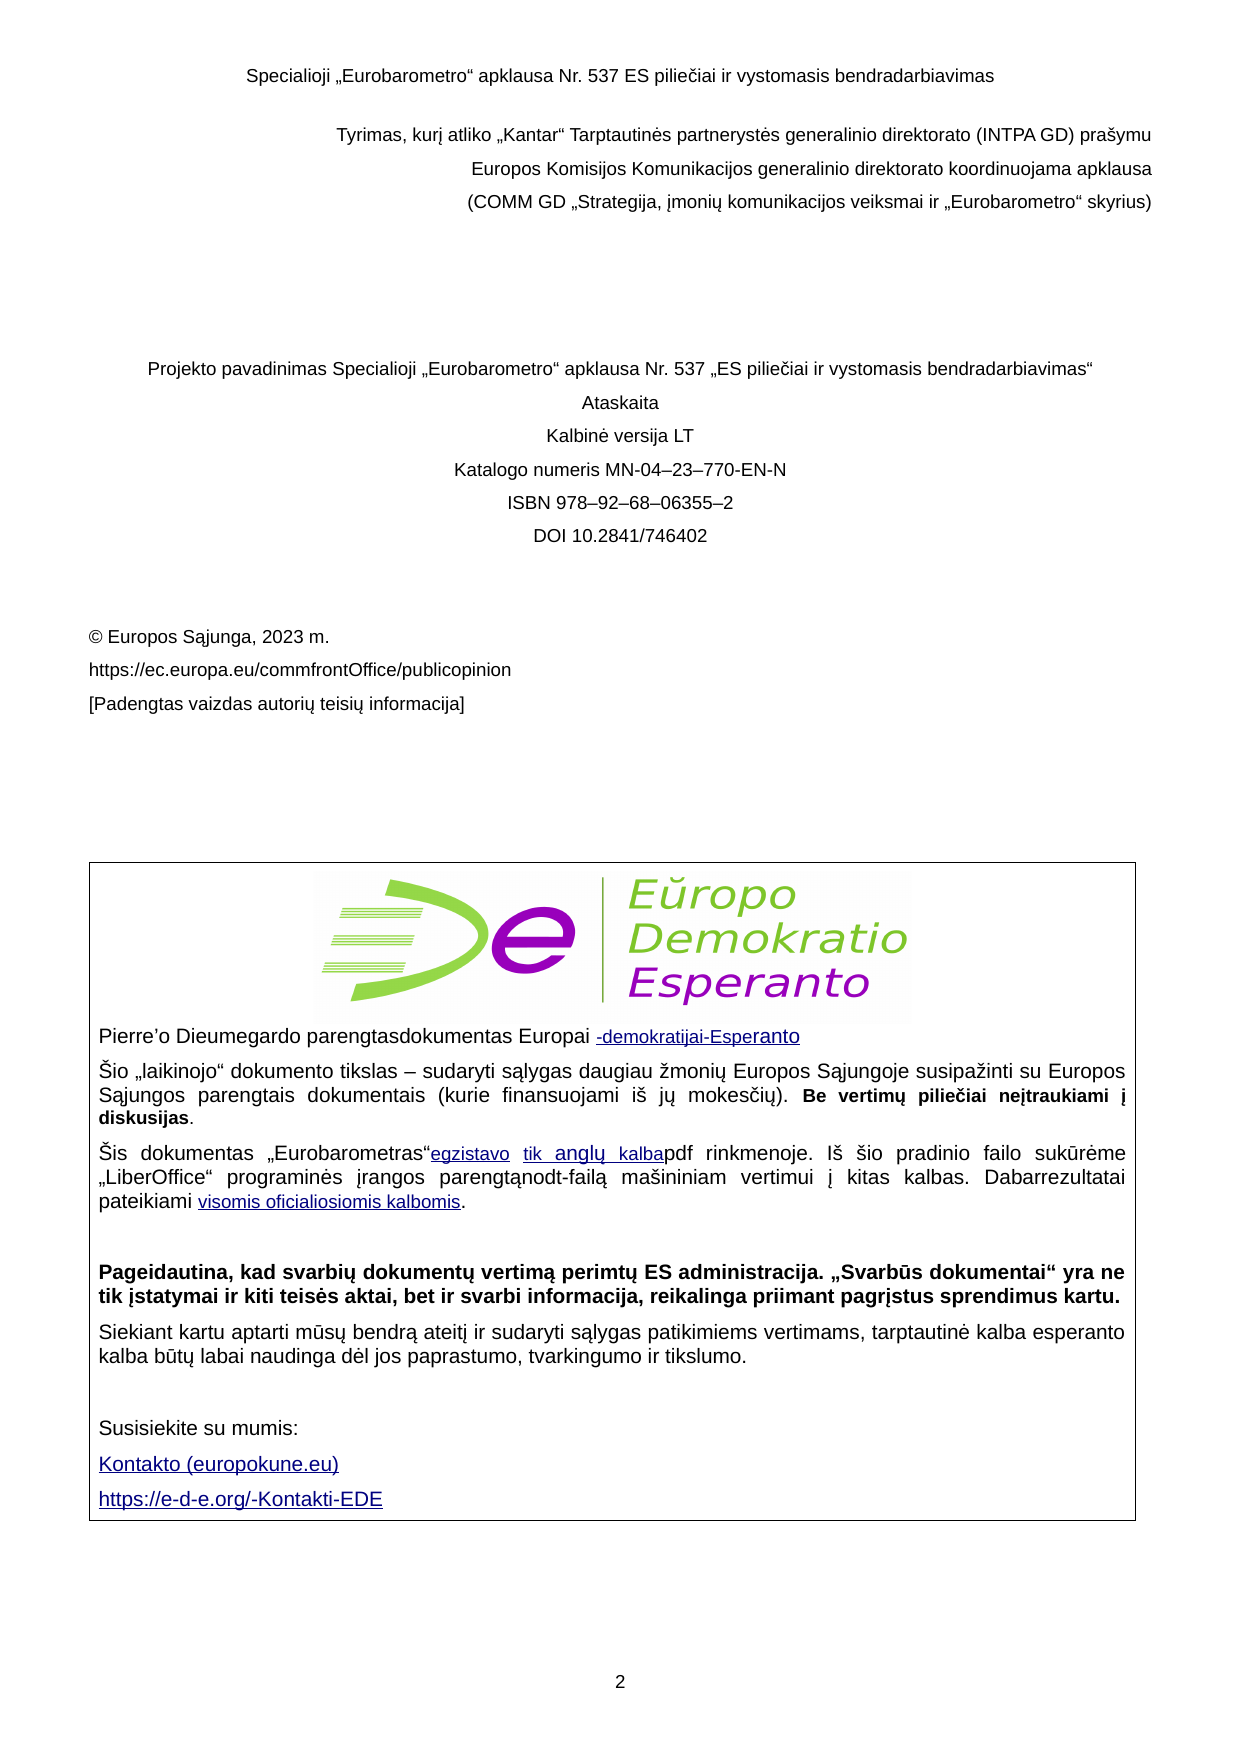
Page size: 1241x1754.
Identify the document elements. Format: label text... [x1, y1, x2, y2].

text Kalbinė versija LT [88, 425, 1152, 446]
text Tyrimas, kurį atliko „Kantar“ Tarptautinės partnerystės generalinio direktorato (INTPA GD) prašymu [88, 124, 1152, 146]
text Šis dokumentas „Eurobarometras“egzistavo tik anglų kalbapdf rinkmenoje. Iš šio pradinio failo sukūrėme „LiberOffice“ programinės įrangos parengtąnodt-failą mašininiam vertimui į kitas kalbas. Dabarrezultatai pateikiami visomis oficialiosiomis kalbomis. [98, 1141, 1127, 1212]
text Kontakto (europokune.eu) [98, 1451, 1127, 1475]
picture [313, 871, 912, 1024]
text Katalogo numeris MN-04–23–770-EN-N [88, 458, 1152, 480]
text Europos Komisijos Komunikacijos generalinio direktorato koordinuojama apklausa [88, 157, 1152, 179]
text [Padengtas vaizdas autorių teisių informacija] [88, 692, 1152, 714]
text Projekto pavadinimas Specialioji „Eurobarometro“ apklausa Nr. 537 „ES piliečiai ir vystomasis bendradarbiavimas“ [88, 358, 1152, 379]
text Susisiekite su mumis: [98, 1416, 1127, 1439]
text ISBN 978–92–68–06355–2 [88, 492, 1152, 513]
text https://ec.europa.eu/commfrontOffice/publicopinion [88, 659, 1152, 681]
text (COMM GD „Strategija, įmonių komunikacijos veiksmai ir „Eurobarometro“ skyrius) [88, 191, 1152, 212]
text © Europos Sąjunga, 2023 m. [88, 626, 1152, 647]
text https://e-d-e.org/-Kontakti-EDE [98, 1487, 1127, 1511]
text DOI 10.2841/746402 [88, 525, 1152, 547]
text Šio „laikinojo“ dokumento tikslas – sudaryti sąlygas daugiau žmonių Europos Sąjungoje susipažinti su Europos Sąjungos parengtais dokumentais (kurie finansuojami iš jų mokesčių). Be vertimų piliečiai neįtraukiami į diskusijas. [98, 1059, 1127, 1129]
text Pierre’o Dieumegardo parengtasdokumentas Europai -demokratijai-Esperanto [98, 877, 1127, 1047]
text Pageidautina, kad svarbių dokumentų vertimą perimtų ES administracija. „Svarbūs dokumentai“ yra ne tik įstatymai ir kiti teisės aktai, bet ir svarbi informacija, reikalinga priimant pagrįstus sprendimus kartu. [98, 1260, 1127, 1308]
text Ataskaita [88, 391, 1152, 413]
text Siekiant kartu aptarti mūsų bendrą ateitį ir sudaryti sąlygas patikimiems vertimams, tarptautinė kalba esperanto kalba būtų labai naudinga dėl jos paprastumo, tvarkingumo ir tikslumo. [98, 1320, 1127, 1368]
